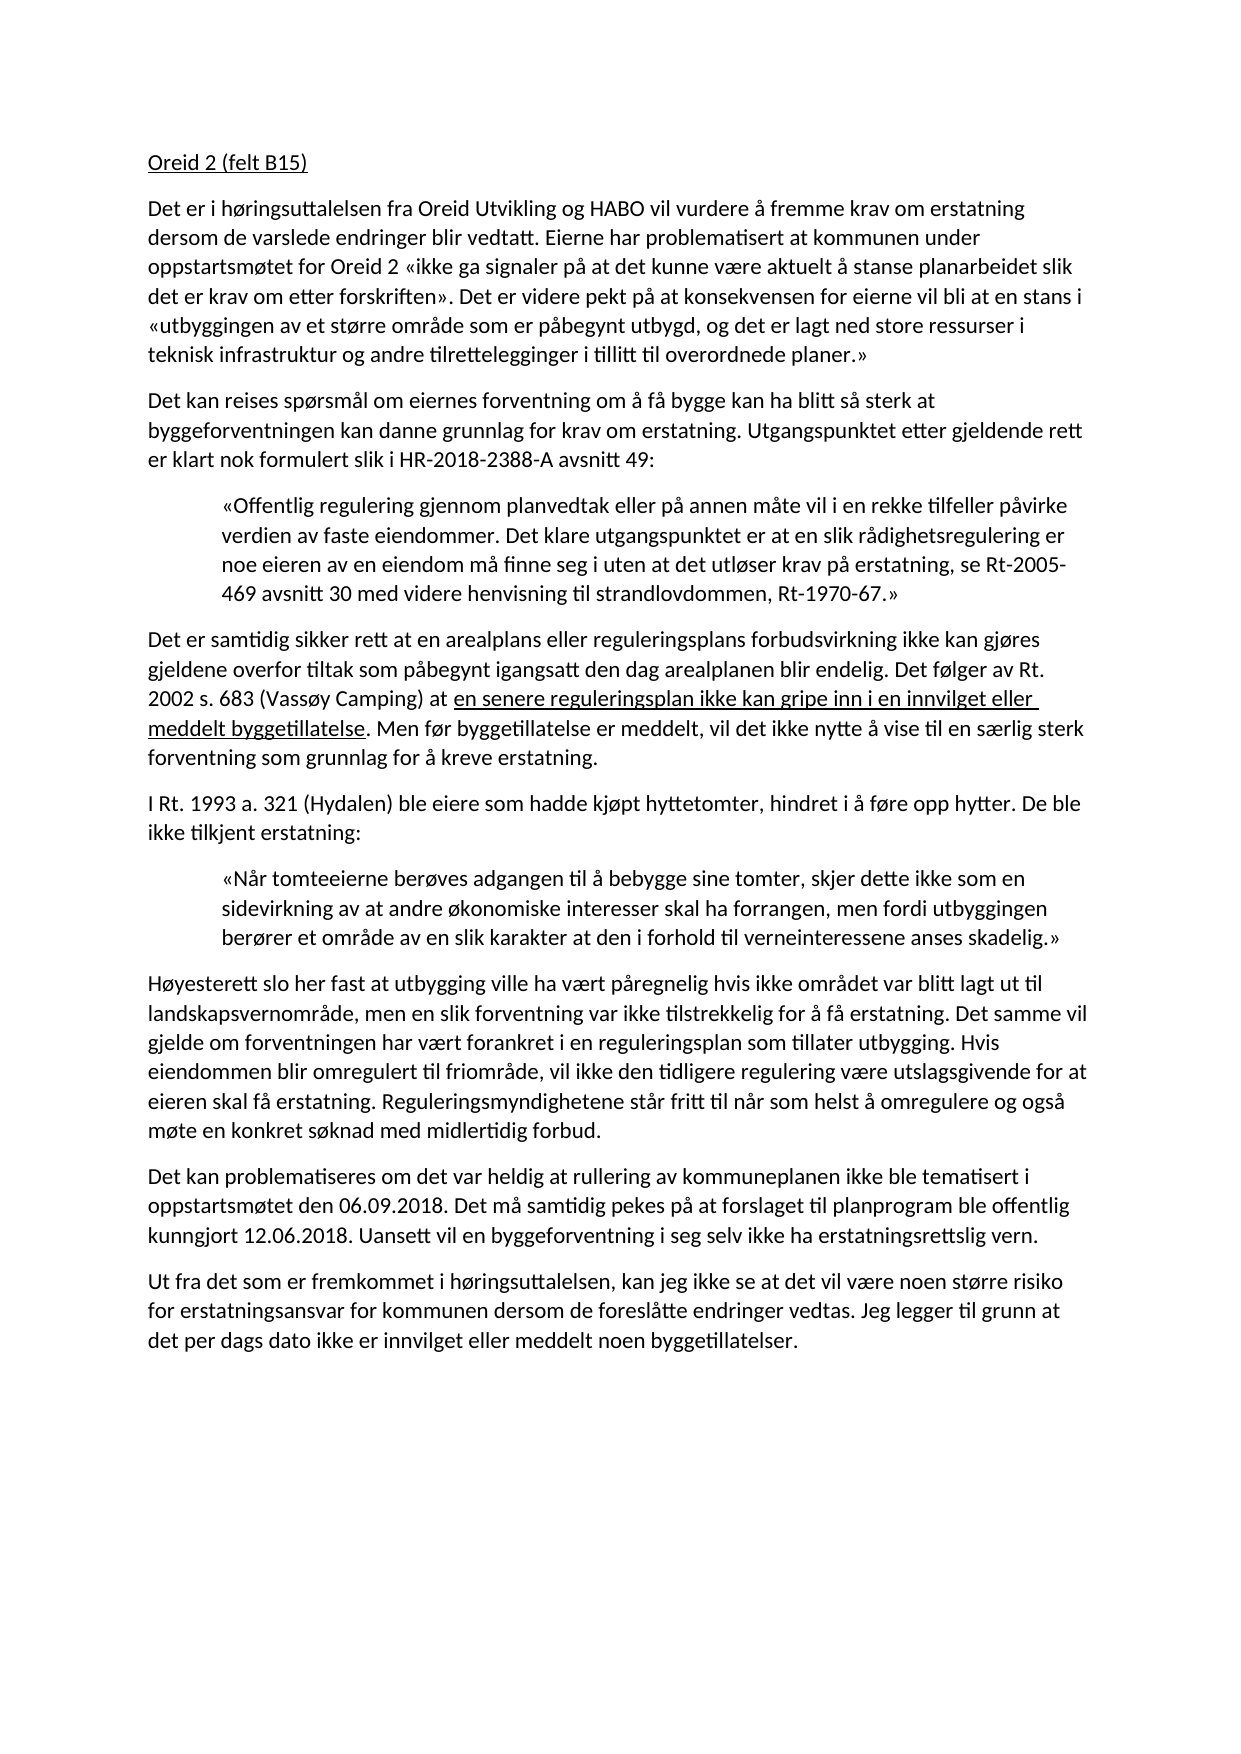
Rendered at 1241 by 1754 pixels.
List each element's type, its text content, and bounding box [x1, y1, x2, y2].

text Oreid 2 (felt B15) [148, 148, 1093, 176]
text «Når tomteeierne berøves adgangen til å bebygge sine tomter, skjer dette ikke som en sidevirkning av at andre økonomiske interesser skal ha forrangen, men fordi utbyggingen berører et område av en slik karakter at den i forhold til verneinteressene anses skadelig.» [221, 864, 1093, 951]
text I Rt. 1993 a. 321 (Hydalen) ble eiere som hadde kjøpt hyttetomter, hindret i å føre opp hytter. De ble ikke tilkjent erstatning: [148, 789, 1093, 846]
text Det er samtidig sikker rett at en arealplans eller reguleringsplans forbudsvirkning ikke kan gjøres gjeldene overfor tiltak som påbegynt igangsatt den dag arealplanen blir endelig. Det følger av Rt. 2002 s. 683 (Vassøy Camping) at en senere reguleringsplan ikke kan gripe inn i en innvilget eller meddelt byggetillatelse. Men før byggetillatelse er meddelt, vil det ikke nytte å vise til en særlig sterk forventning som grunnlag for å kreve erstatning. [148, 626, 1093, 771]
text Det er i høringsuttalelsen fra Oreid Utvikling og HABO vil vurdere å fremme krav om erstatning dersom de varslede endringer blir vedtatt. Eierne har problematisert at kommunen under oppstartsmøtet for Oreid 2 «ikke ga signaler på at det kunne være aktuelt å stanse planarbeidet slik det er krav om etter forskriften». Det er videre pekt på at konsekvensen for eierne vil bli at en stans i «utbyggingen av et større område som er påbegynt utbygd, og det er lagt ned store ressurser i teknisk infrastruktur og andre tilrettelegginger i tillitt til overordnede planer.» [148, 194, 1093, 368]
text «Offentlig regulering gjennom planvedtak eller på annen måte vil i en rekke tilfeller påvirke verdien av faste eiendommer. Det klare utgangspunktet er at en slik rådighetsregulering er noe eieren av en eiendom må finne seg i uten at det utløser krav på erstatning, se Rt-2005-469 avsnitt 30 med videre henvisning til strandlovdommen, Rt-1970-67.» [221, 491, 1093, 607]
text Ut fra det som er fremkommet i høringsuttalelsen, kan jeg ikke se at det vil være noen større risiko for erstatningsansvar for kommunen dersom de foreslåtte endringer vedtas. Jeg legger til grunn at det per dags dato ikke er innvilget eller meddelt noen byggetillatelser. [148, 1267, 1093, 1354]
text Det kan reises spørsmål om eiernes forventning om å få bygge kan ha blitt så sterk at byggeforventningen kan danne grunnlag for krav om erstatning. Utgangspunktet etter gjeldende rett er klart nok formulert slik i HR-2018-2388-A avsnitt 49: [148, 387, 1093, 473]
text Høyesterett slo her fast at utbygging ville ha vært påregnelig hvis ikke området var blitt lagt ut til landskapsvernområde, men en slik forventning var ikke tilstrekkelig for å få erstatning. Det samme vil gjelde om forventningen har vært forankret i en reguleringsplan som tillater utbygging. Hvis eiendommen blir omregulert til friområde, vil ikke den tidligere regulering være utslagsgivende for at eieren skal få erstatning. Reguleringsmyndighetene står fritt til når som helst å omregulere og også møte en konkret søknad med midlertidig forbud. [148, 969, 1093, 1144]
text Det kan problematiseres om det var heldig at rullering av kommuneplanen ikke ble tematisert i oppstartsmøtet den 06.09.2018. Det må samtidig pekes på at forslaget til planprogram ble offentlig kunngjort 12.06.2018. Uansett vil en byggeforventning i seg selv ikke ha erstatningsrettslig vern. [148, 1162, 1093, 1249]
